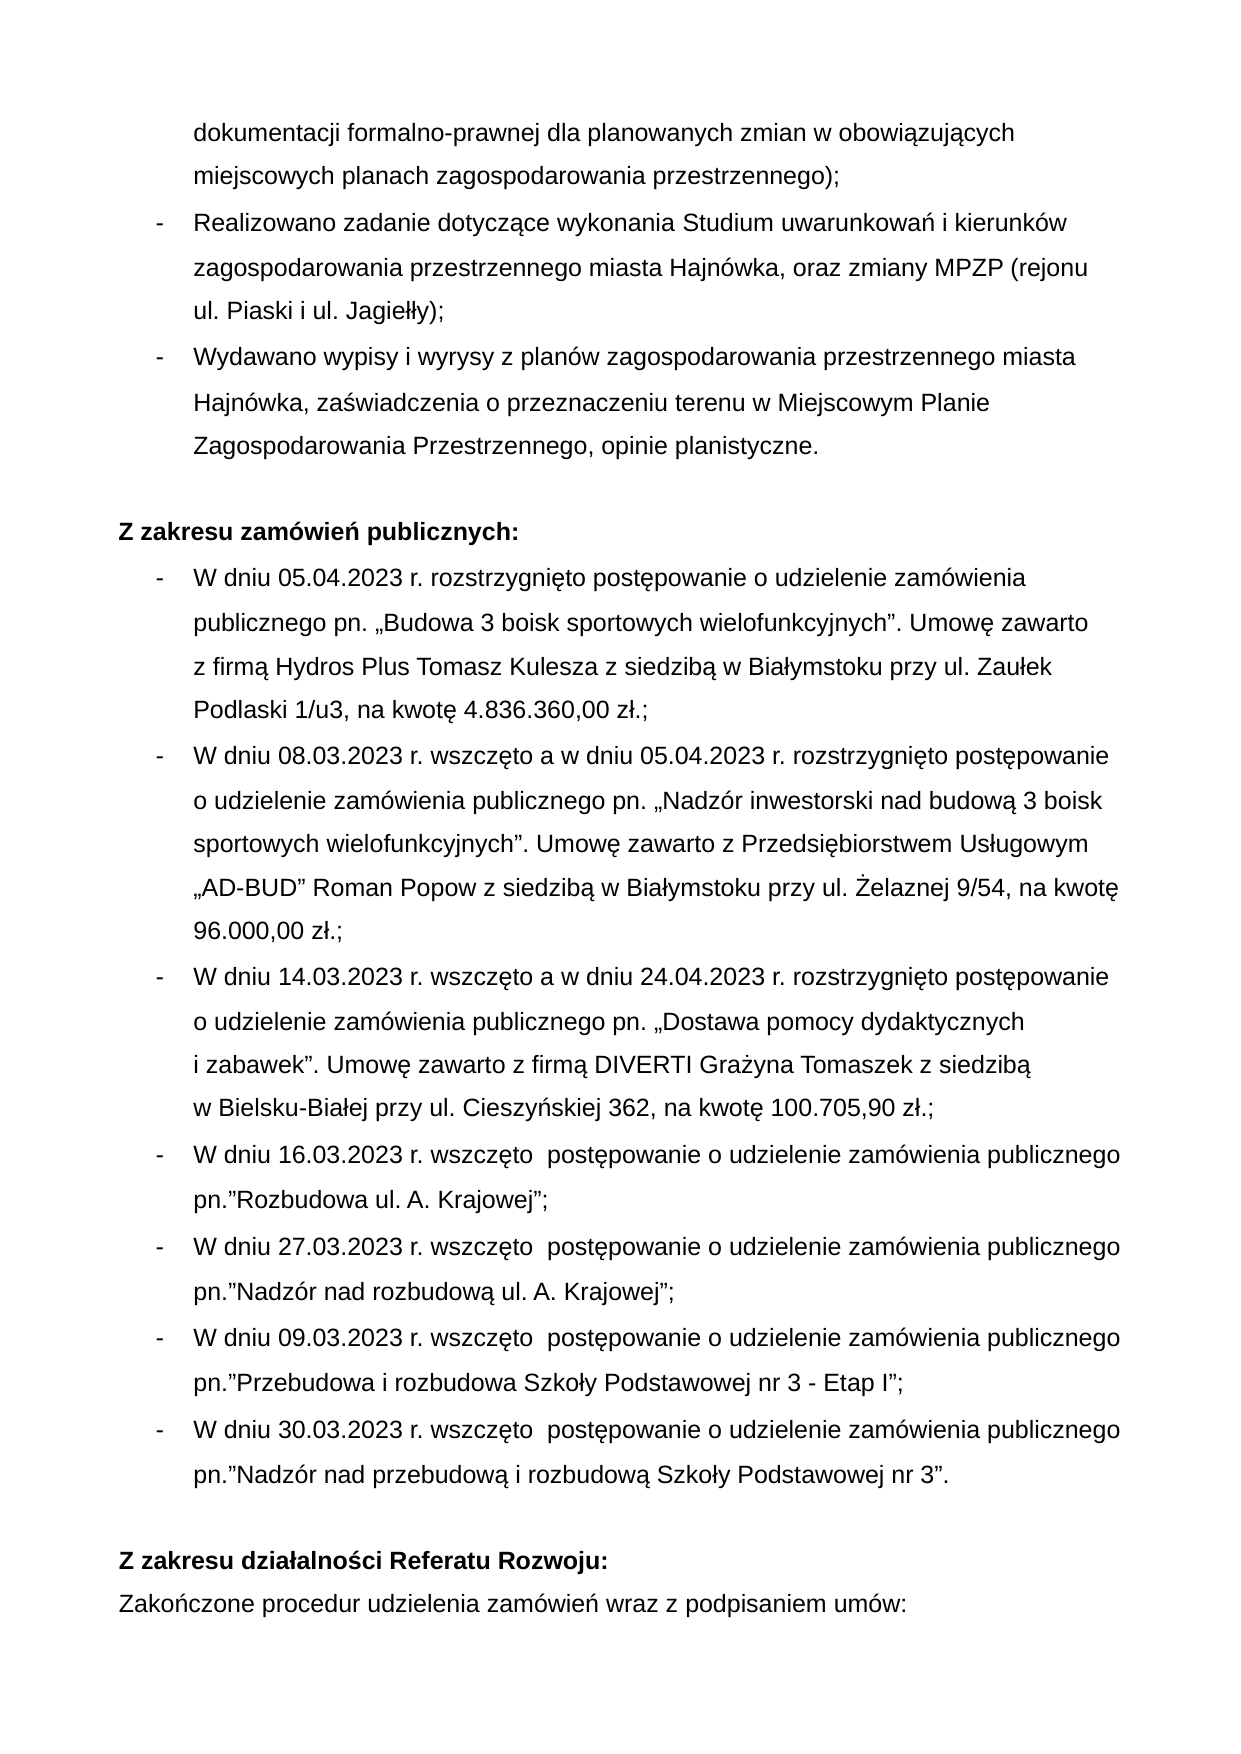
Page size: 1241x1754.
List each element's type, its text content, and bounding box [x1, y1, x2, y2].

list W dniu 08.03.2023 r. wszczęto a w dniu 05.04.2023 r. rozstrzygnięto postępowanie o udzielenie zamówienia publicznego pn. „Nadzór inwestorski nad budową 3 boisk sportowych wielofunkcyjnych”. Umowę zawarto z Przedsiębiorstwem Usługowym „AD-BUD” Roman Popow z siedzibą w Białymstoku przy ul. Żelaznej 9/54, na kwotę 96.000,00 zł.; [156, 738, 1122, 944]
subtitle Z zakresu działalności Referatu Rozwoju: [81, 1546, 1122, 1575]
list W dniu 05.04.2023 r. rozstrzygnięto postępowanie o udzielenie zamówienia publicznego pn. „Budowa 3 boisk sportowych wielofunkcyjnych”. Umowę zawarto z firmą Hydros Plus Tomasz Kulesza z siedzibą w Białymstoku przy ul. Zaułek Podlaski 1/u3, na kwotę 4.836.360,00 zł.; [156, 560, 1122, 723]
text Z zakresu zamówień publicznych: [118, 517, 1122, 546]
list W dniu 27.03.2023 r. wszczęto postępowanie o udzielenie zamówienia publicznego pn.”Nadzór nad rozbudową ul. A. Krajowej”; [156, 1228, 1122, 1305]
list dokumentacji formalno-prawnej dla planowanych zmian w obowiązujących miejscowych planach zagospodarowania przestrzennego); [156, 118, 1122, 190]
list Wydawano wypisy i wyrysy z planów zagospodarowania przestrzennego miasta Hajnówka, zaświadczenia o przeznaczeniu terenu w Miejscowym Planie Zagospodarowania Przestrzennego, opinie planistyczne. [156, 339, 1122, 459]
text Zakończone procedur udzielenia zamówień wraz z podpisaniem umów: [81, 1589, 1122, 1618]
list W dniu 16.03.2023 r. wszczęto postępowanie o udzielenie zamówienia publicznego pn.”Rozbudowa ul. A. Krajowej”; [156, 1137, 1122, 1214]
list W dniu 14.03.2023 r. wszczęto a w dniu 24.04.2023 r. rozstrzygnięto postępowanie o udzielenie zamówienia publicznego pn. „Dostawa pomocy dydaktycznych i zabawek”. Umowę zawarto z firmą DIVERTI Grażyna Tomaszek z siedzibą w Bielsku-Białej przy ul. Cieszyńskiej 362, na kwotę 100.705,90 zł.; [156, 959, 1122, 1122]
list W dniu 09.03.2023 r. wszczęto postępowanie o udzielenie zamówienia publicznego pn.”Przebudowa i rozbudowa Szkoły Podstawowej nr 3 - Etap I”; [156, 1320, 1122, 1397]
list Realizowano zadanie dotyczące wykonania Studium uwarunkowań i kierunków zagospodarowania przestrzennego miasta Hajnówka, oraz zmiany MPZP (rejonu ul. Piaski i ul. Jagiełły); [156, 204, 1122, 325]
list W dniu 30.03.2023 r. wszczęto postępowanie o udzielenie zamówienia publicznego pn.”Nadzór nad przebudową i rozbudową Szkoły Podstawowej nr 3”. [156, 1411, 1122, 1488]
